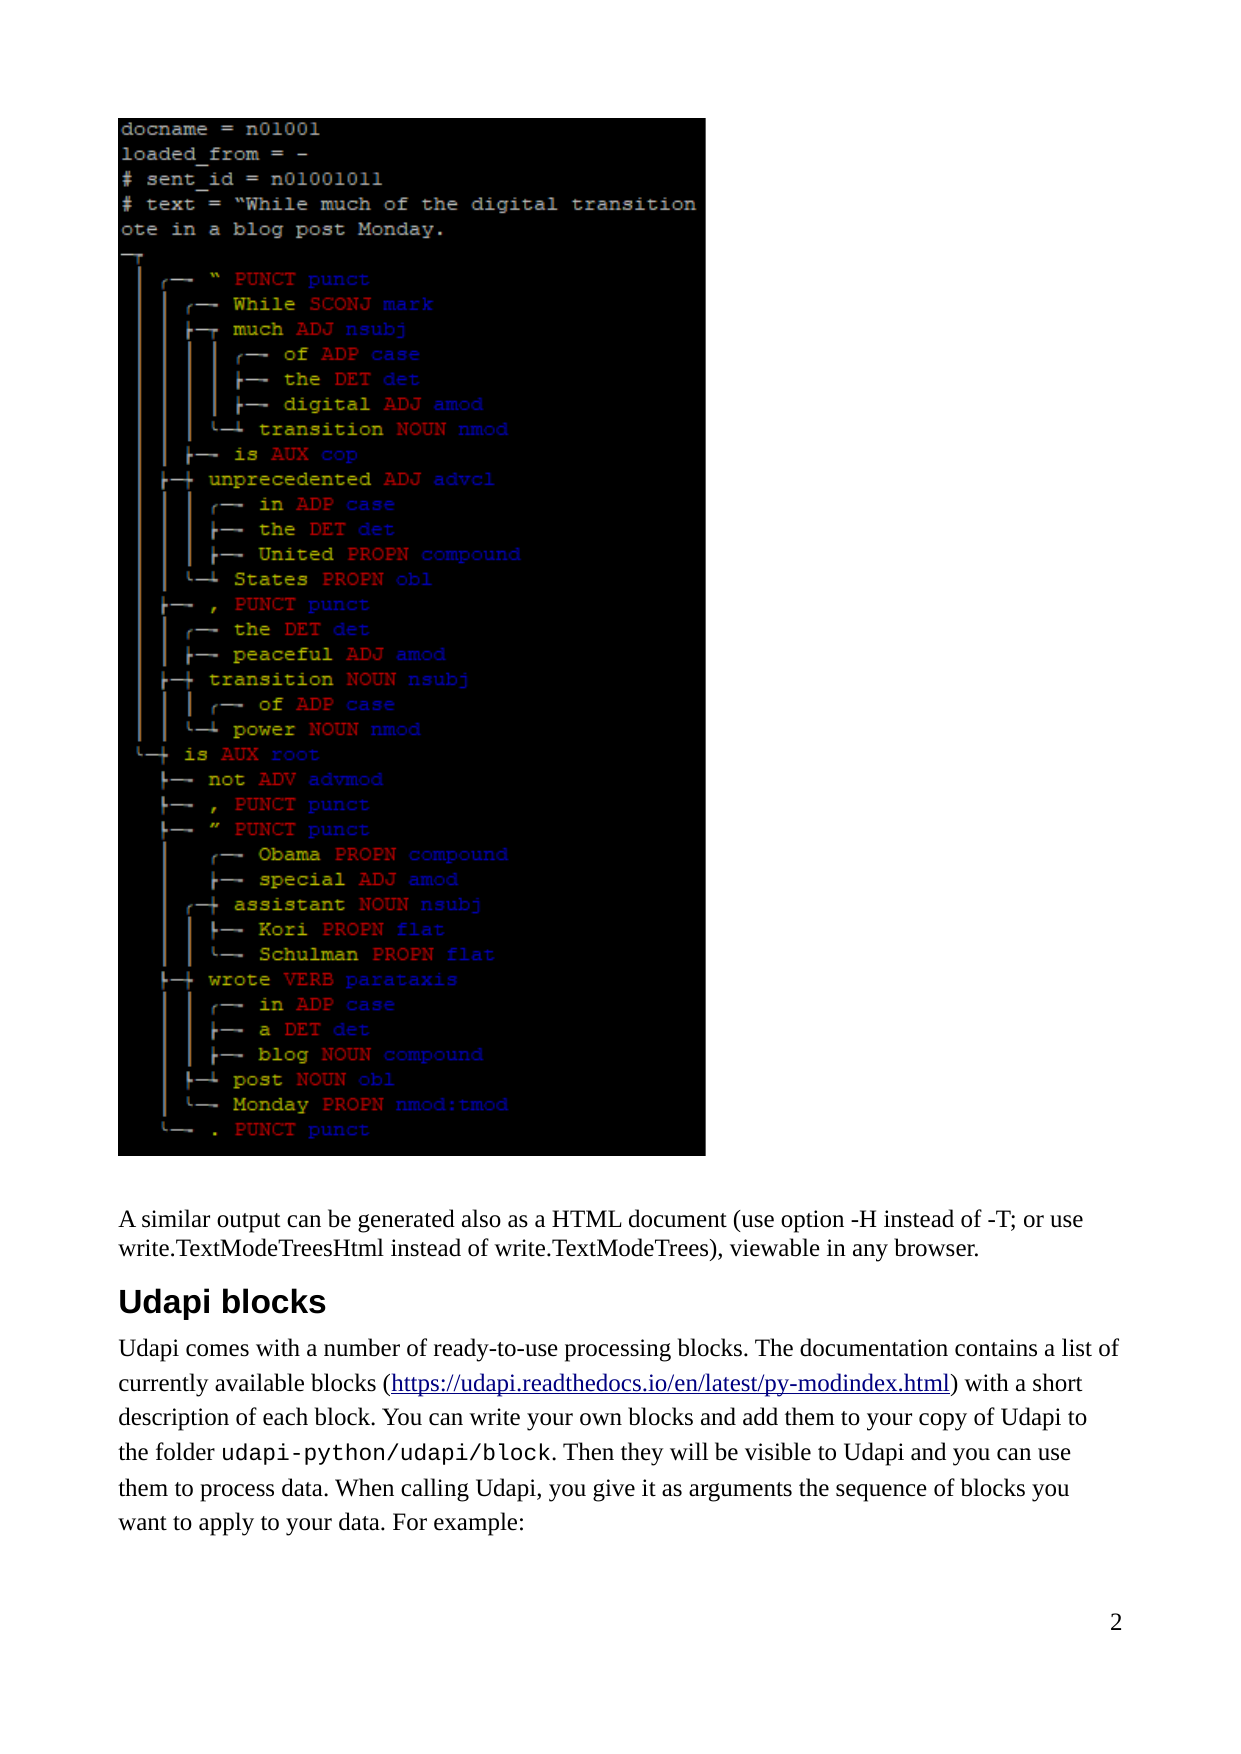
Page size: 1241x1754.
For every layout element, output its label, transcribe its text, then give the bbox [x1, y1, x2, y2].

picture [118, 118, 706, 1156]
text Udapi comes with a number of ready-to-use processing blocks. The documentation contains a list of currently available blocks (https://udapi.readthedocs.io/en/latest/py-modindex.html) with a short description of each block. You can write your own blocks and add them to your copy of Udapi to the folder udapi-python/udapi/block. Then they will be visible to Udapi and you can use them to process data. When calling Udapi, you give it as arguments the sequence of blocks you want to apply to your data. For example: [118, 1333, 1122, 1536]
text A similar output can be generated also as a HTML document (use option -H instead of -T; or use write.TextModeTreesHtml instead of write.TextModeTrees), viewable in any browser. [118, 1204, 1122, 1262]
subtitle Udapi blocks [118, 1282, 1122, 1321]
